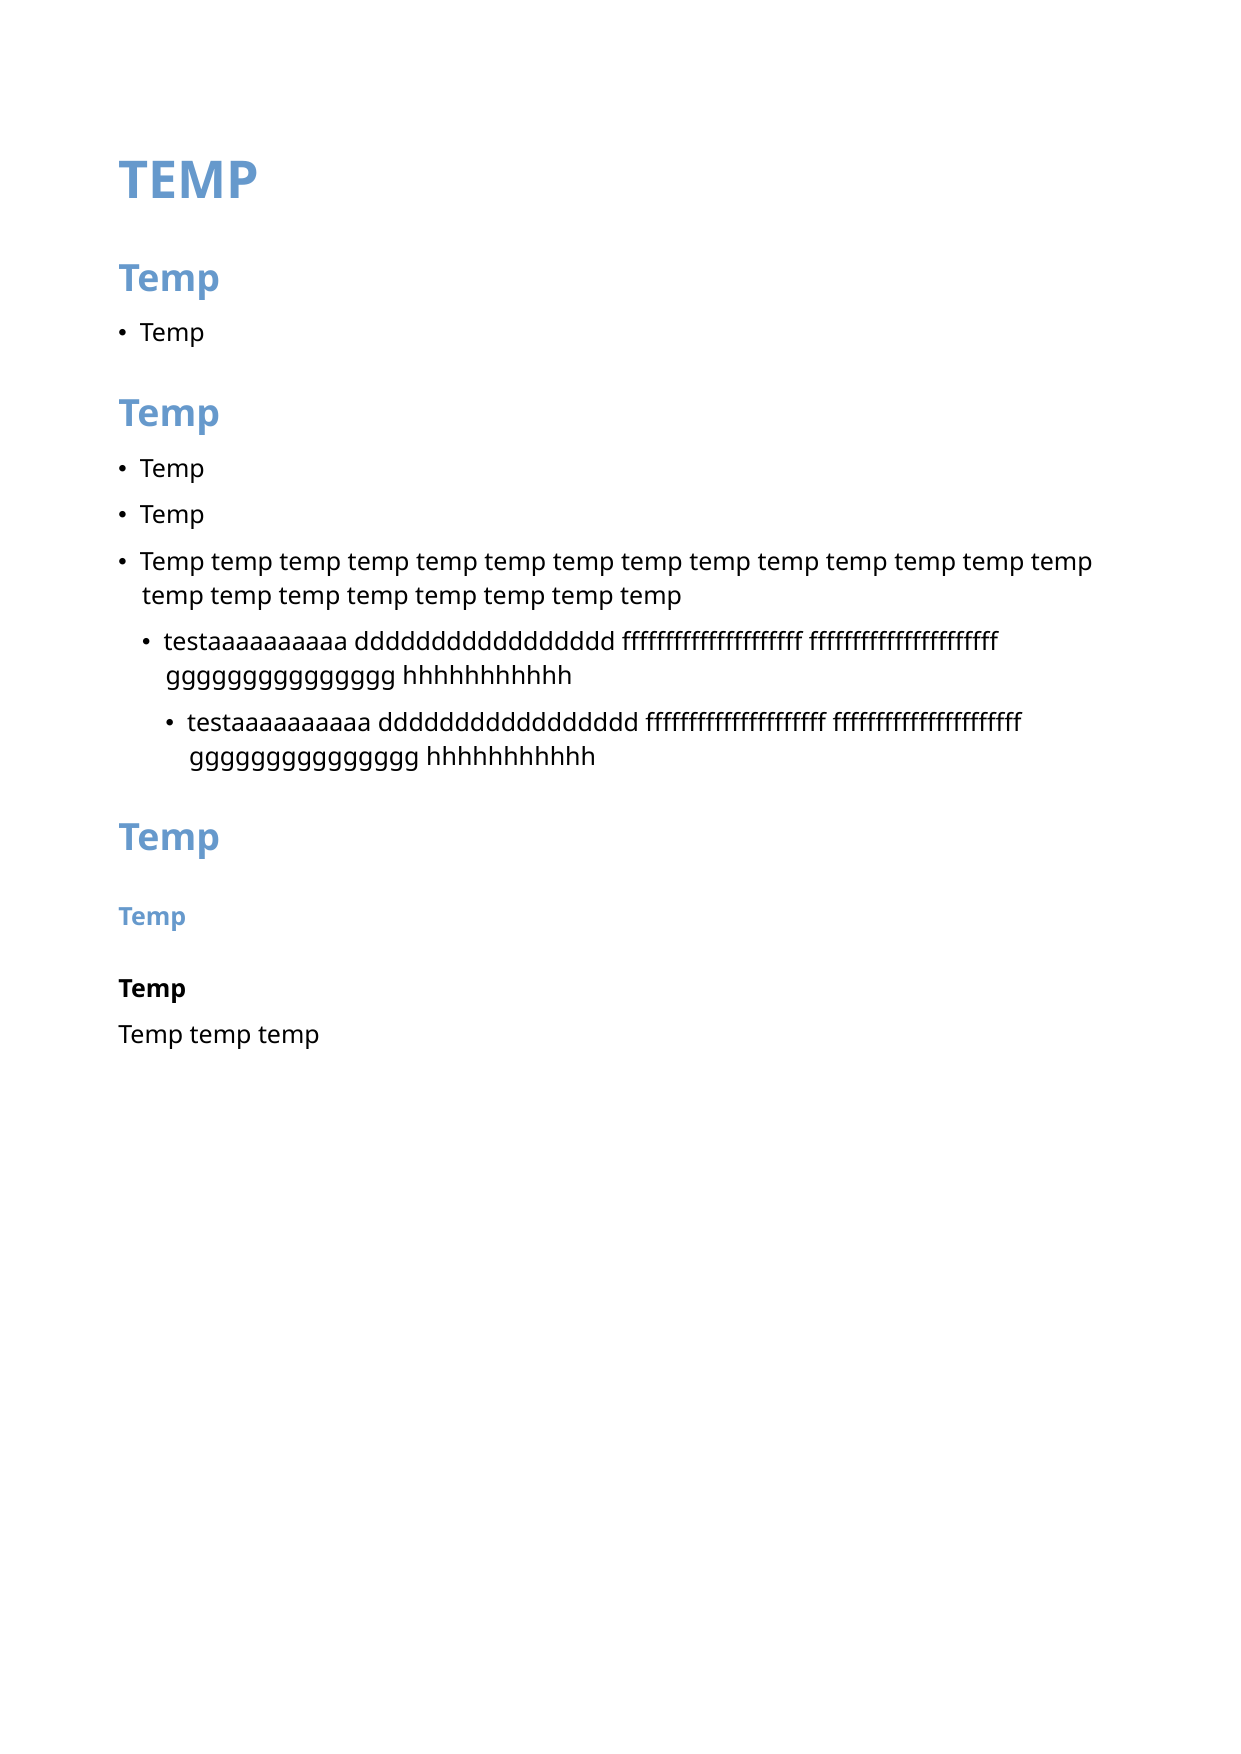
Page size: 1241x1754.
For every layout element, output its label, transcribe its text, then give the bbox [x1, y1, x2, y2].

list Temp [118, 450, 1122, 484]
text Temp temp temp [118, 1017, 1122, 1051]
subtitle Temp [118, 970, 1122, 1004]
subtitle TEMP [118, 143, 1122, 214]
subtitle Temp [118, 387, 1122, 438]
list Temp [118, 315, 1122, 349]
list Temp temp temp temp temp temp temp temp temp temp temp temp temp temp temp temp temp temp temp temp temp temp [118, 543, 1122, 611]
list testaaaaaaaaaa ddddddddddddddddd fffffffffffffffffffff ffffffffffffffffffffff ggggggggggggggg hhhhhhhhhhh [142, 624, 1122, 692]
subtitle Temp [118, 252, 1122, 303]
list Temp [118, 497, 1122, 531]
subtitle Temp [118, 899, 1122, 933]
list testaaaaaaaaaa ddddddddddddddddd fffffffffffffffffffff ffffffffffffffffffffff ggggggggggggggg hhhhhhhhhhh [165, 704, 1122, 773]
subtitle Temp [118, 810, 1122, 861]
